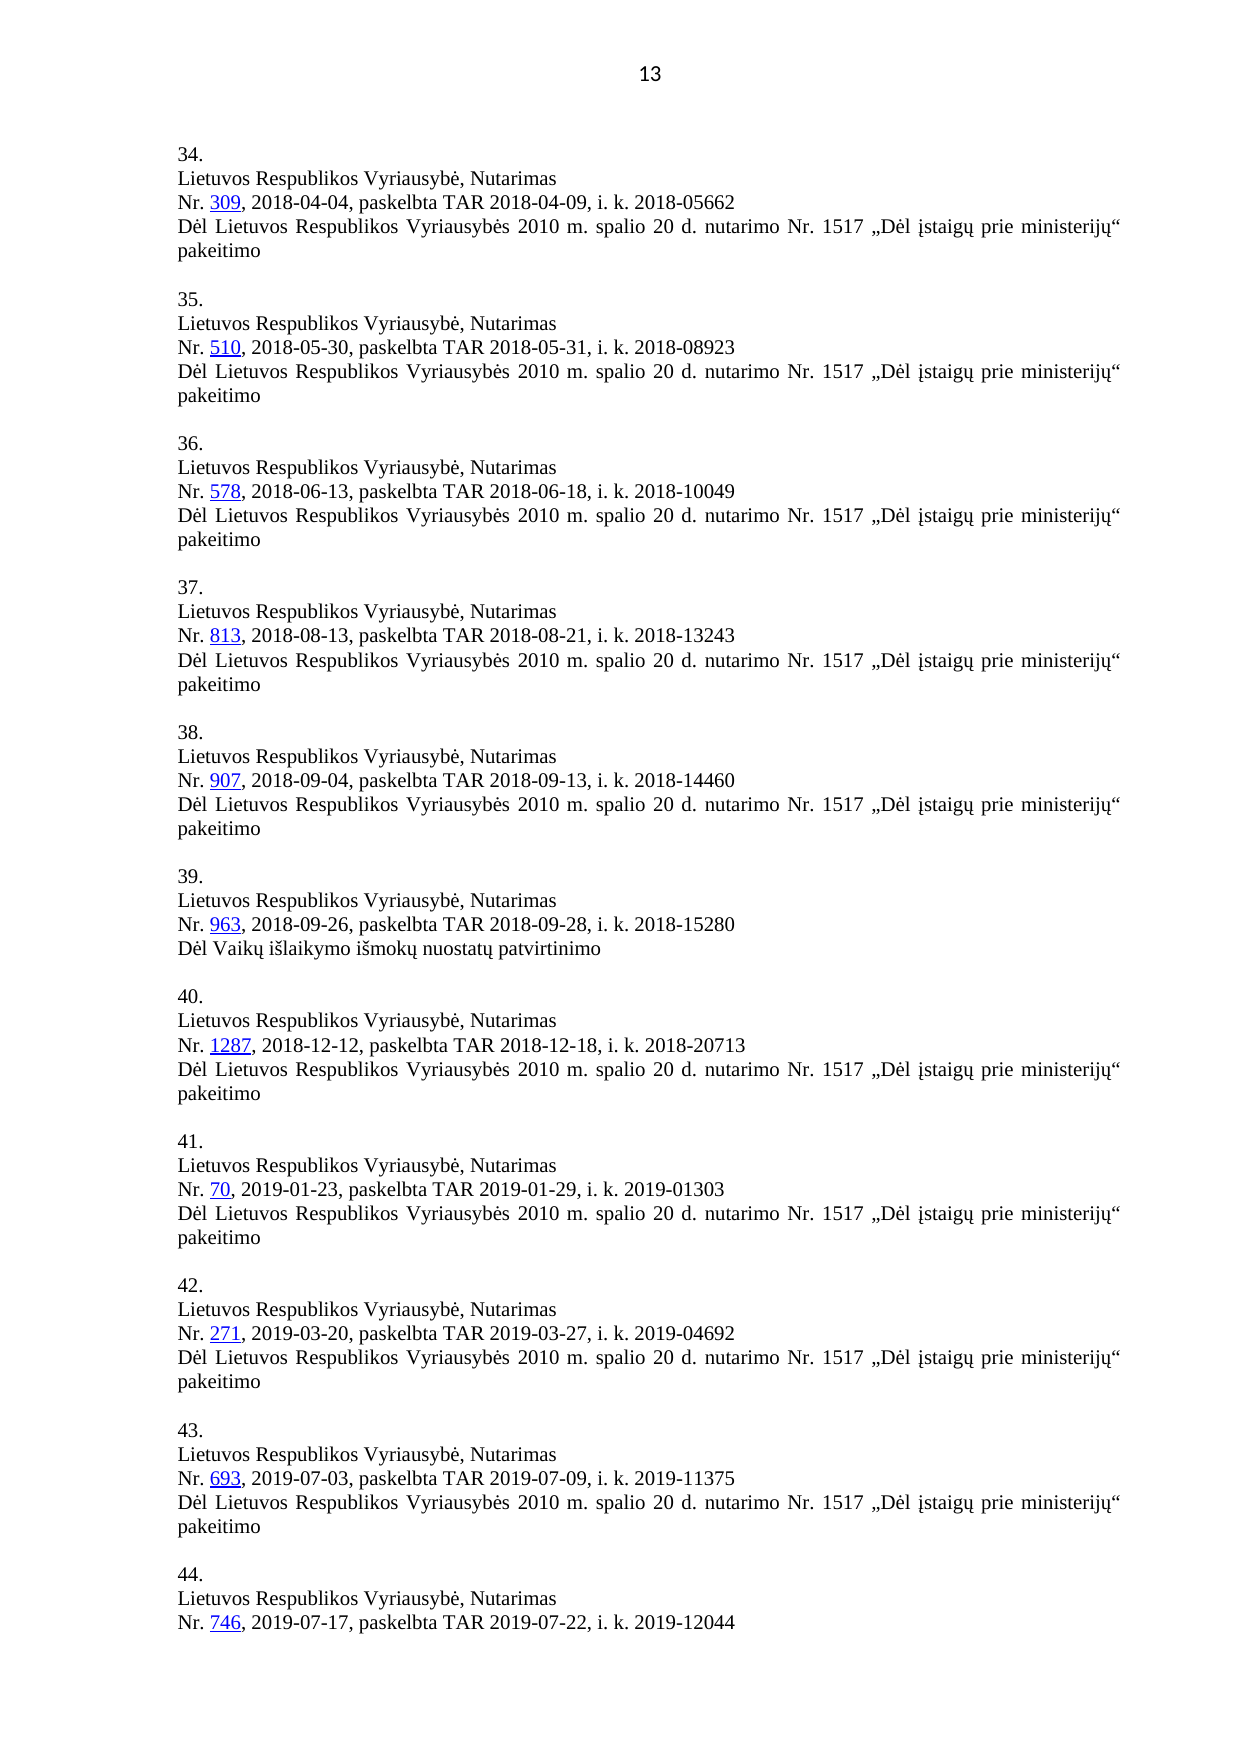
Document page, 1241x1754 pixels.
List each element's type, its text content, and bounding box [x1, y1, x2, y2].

text 40. [177, 984, 1122, 1008]
text Dėl Lietuvos Respublikos Vyriausybės 2010 m. spalio 20 d. nutarimo Nr. 1517 „Dėl įstaigų prie ministerijų“ pakeitimo [177, 647, 1122, 696]
text Nr. 1287, 2018-12-12, paskelbta TAR 2018-12-18, i. k. 2018-20713 [177, 1032, 1122, 1057]
text 38. [177, 720, 1122, 744]
text Dėl Lietuvos Respublikos Vyriausybės 2010 m. spalio 20 d. nutarimo Nr. 1517 „Dėl įstaigų prie ministerijų“ pakeitimo [177, 359, 1122, 407]
text Dėl Lietuvos Respublikos Vyriausybės 2010 m. spalio 20 d. nutarimo Nr. 1517 „Dėl įstaigų prie ministerijų“ pakeitimo [177, 792, 1122, 840]
text 41. [177, 1129, 1122, 1153]
text Nr. 813, 2018-08-13, paskelbta TAR 2018-08-21, i. k. 2018-13243 [177, 623, 1122, 647]
text Lietuvos Respublikos Vyriausybė, Nutarimas [177, 1297, 1122, 1321]
text Lietuvos Respublikos Vyriausybė, Nutarimas [177, 455, 1122, 479]
text Nr. 907, 2018-09-04, paskelbta TAR 2018-09-13, i. k. 2018-14460 [177, 768, 1122, 792]
text Lietuvos Respublikos Vyriausybė, Nutarimas [177, 1586, 1122, 1610]
text Lietuvos Respublikos Vyriausybė, Nutarimas [177, 888, 1122, 912]
text Lietuvos Respublikos Vyriausybė, Nutarimas [177, 744, 1122, 768]
text Dėl Lietuvos Respublikos Vyriausybės 2010 m. spalio 20 d. nutarimo Nr. 1517 „Dėl įstaigų prie ministerijų“ pakeitimo [177, 1345, 1122, 1393]
text Dėl Lietuvos Respublikos Vyriausybės 2010 m. spalio 20 d. nutarimo Nr. 1517 „Dėl įstaigų prie ministerijų“ pakeitimo [177, 1490, 1122, 1538]
text Dėl Lietuvos Respublikos Vyriausybės 2010 m. spalio 20 d. nutarimo Nr. 1517 „Dėl įstaigų prie ministerijų“ pakeitimo [177, 1201, 1122, 1249]
text Nr. 693, 2019-07-03, paskelbta TAR 2019-07-09, i. k. 2019-11375 [177, 1466, 1122, 1490]
text Nr. 70, 2019-01-23, paskelbta TAR 2019-01-29, i. k. 2019-01303 [177, 1177, 1122, 1201]
text Nr. 309, 2018-04-04, paskelbta TAR 2018-04-09, i. k. 2018-05662 [177, 190, 1122, 214]
text Lietuvos Respublikos Vyriausybė, Nutarimas [177, 311, 1122, 335]
text Nr. 578, 2018-06-13, paskelbta TAR 2018-06-18, i. k. 2018-10049 [177, 479, 1122, 503]
text Nr. 271, 2019-03-20, paskelbta TAR 2019-03-27, i. k. 2019-04692 [177, 1321, 1122, 1345]
text Nr. 746, 2019-07-17, paskelbta TAR 2019-07-22, i. k. 2019-12044 [177, 1610, 1122, 1634]
text 43. [177, 1417, 1122, 1442]
text 36. [177, 431, 1122, 455]
text Lietuvos Respublikos Vyriausybė, Nutarimas [177, 1153, 1122, 1177]
text Dėl Lietuvos Respublikos Vyriausybės 2010 m. spalio 20 d. nutarimo Nr. 1517 „Dėl įstaigų prie ministerijų“ pakeitimo [177, 503, 1122, 551]
text 37. [177, 575, 1122, 599]
text Nr. 963, 2018-09-26, paskelbta TAR 2018-09-28, i. k. 2018-15280 [177, 912, 1122, 936]
text Dėl Lietuvos Respublikos Vyriausybės 2010 m. spalio 20 d. nutarimo Nr. 1517 „Dėl įstaigų prie ministerijų“ pakeitimo [177, 1057, 1122, 1105]
text 42. [177, 1273, 1122, 1297]
text Nr. 510, 2018-05-30, paskelbta TAR 2018-05-31, i. k. 2018-08923 [177, 335, 1122, 359]
text Dėl Vaikų išlaikymo išmokų nuostatų patvirtinimo [177, 936, 1122, 960]
text Dėl Lietuvos Respublikos Vyriausybės 2010 m. spalio 20 d. nutarimo Nr. 1517 „Dėl įstaigų prie ministerijų“ pakeitimo [177, 214, 1122, 262]
text Lietuvos Respublikos Vyriausybė, Nutarimas [177, 1008, 1122, 1032]
text Lietuvos Respublikos Vyriausybė, Nutarimas [177, 599, 1122, 623]
text 44. [177, 1562, 1122, 1586]
text 39. [177, 864, 1122, 888]
text 35. [177, 287, 1122, 311]
text Lietuvos Respublikos Vyriausybė, Nutarimas [177, 1442, 1122, 1466]
text 34. [177, 142, 1122, 166]
text Lietuvos Respublikos Vyriausybė, Nutarimas [177, 166, 1122, 190]
